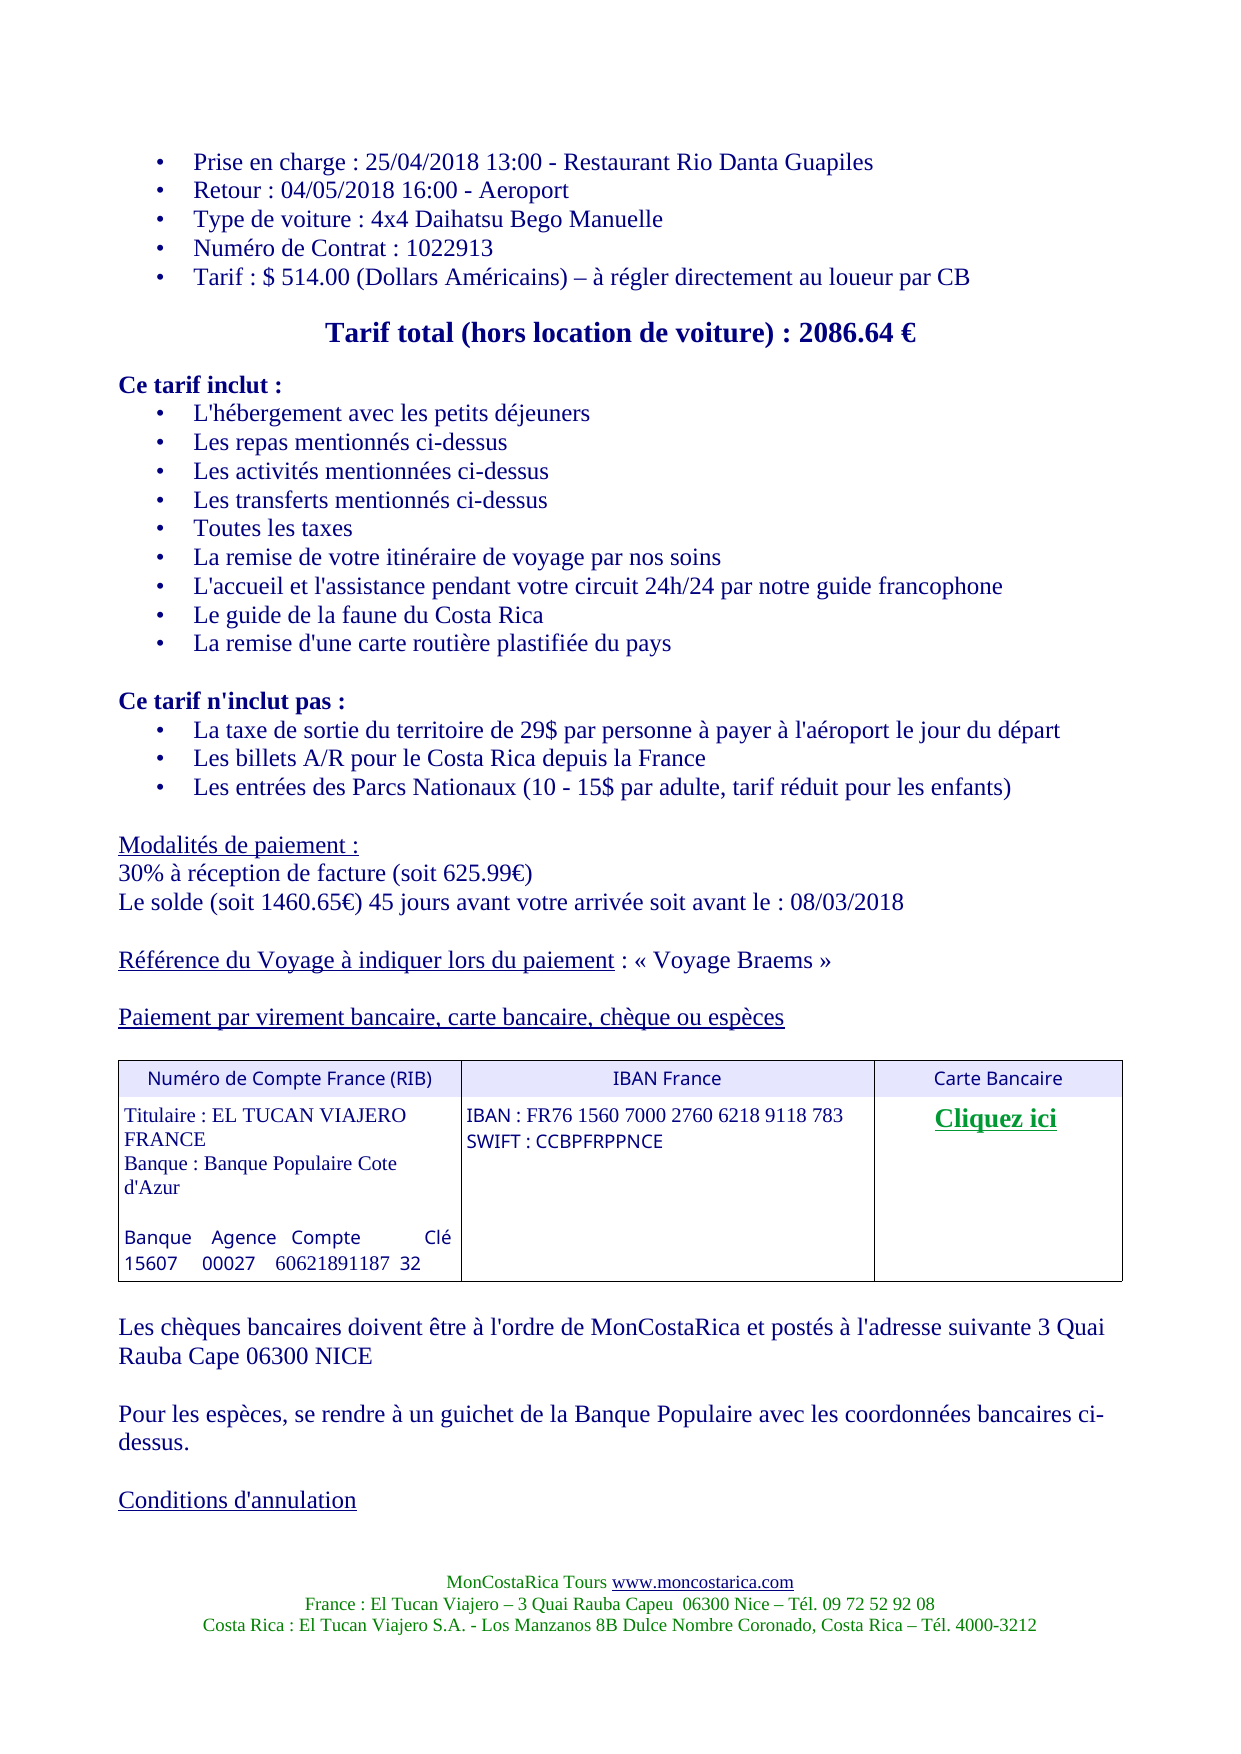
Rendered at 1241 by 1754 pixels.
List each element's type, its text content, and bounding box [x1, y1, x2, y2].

table_header Carte Bancaire [875, 1061, 1122, 1097]
list Prise en charge : 25/04/2018 13:00 - Restaurant Rio Danta Guapiles [156, 147, 1122, 176]
list Les entrées des Parcs Nationaux (10 - 15$ par adulte, tarif réduit pour les enfants) [156, 772, 1122, 801]
table_cell Titulaire : EL TUCAN VIAJERO FRANCE Banque : Banque Populaire Cote d'Azur Banque Agence Compte Clé 15607 00027 60621891187 32 [119, 1097, 461, 1281]
text Ce tarif inclut : [118, 370, 1122, 398]
text Le solde (soit 1460.65€) 45 jours avant votre arrivée soit avant le : 08/03/2018 [118, 887, 1122, 916]
list Les repas mentionnés ci-dessus [156, 427, 1122, 456]
text Tarif total (hors location de voiture) : 2086.64 € [118, 315, 1122, 348]
list Numéro de Contrat : 1022913 [156, 233, 1122, 262]
list Le guide de la faune du Costa Rica [156, 600, 1122, 628]
list L'hébergement avec les petits déjeuners [156, 398, 1122, 427]
text Pour les espèces, se rendre à un guichet de la Banque Populaire avec les coordonnées bancaires ci-dessus. [118, 1399, 1122, 1456]
text 30% à réception de facture (soit 625.99€) [118, 858, 1122, 887]
text Référence du Voyage à indiquer lors du paiement : « Voyage Braems » [118, 945, 1122, 973]
list Les billets A/R pour le Costa Rica depuis la France [156, 743, 1122, 772]
list La remise de votre itinéraire de voyage par nos soins [156, 542, 1122, 571]
list L'accueil et l'assistance pendant votre circuit 24h/24 par notre guide francophone [156, 571, 1122, 600]
list Les transferts mentionnés ci-dessus [156, 485, 1122, 513]
list Toutes les taxes [156, 513, 1122, 542]
table_cell IBAN : FR76 1560 7000 2760 6218 9118 783 SWIFT : CCBPFRPPNCE [462, 1097, 874, 1281]
list Tarif : $ 514.00 (Dollars Américains) – à régler directement au loueur par CB [156, 262, 1122, 291]
text Ce tarif n'inclut pas : [118, 686, 1122, 715]
table_header IBAN France [462, 1061, 874, 1097]
text Les chèques bancaires doivent être à l'ordre de MonCostaRica et postés à l'adresse suivante 3 Quai Rauba Cape 06300 NICE [118, 1312, 1122, 1370]
text Conditions d'annulation [118, 1485, 1122, 1514]
list Type de voiture : 4x4 Daihatsu Bego Manuelle [156, 204, 1122, 233]
list Les activités mentionnées ci-dessus [156, 456, 1122, 485]
text Paiement par virement bancaire, carte bancaire, chèque ou espèces [118, 1002, 1122, 1031]
table_header Numéro de Compte France (RIB) [119, 1061, 461, 1097]
list La remise d'une carte routière plastifiée du pays [156, 628, 1122, 657]
table_cell Cliquez ici [875, 1097, 1122, 1281]
text Modalités de paiement : [118, 830, 1122, 858]
list Retour : 04/05/2018 16:00 - Aeroport [156, 176, 1122, 204]
list La taxe de sortie du territoire de 29$ par personne à payer à l'aéroport le jour du départ [156, 715, 1122, 743]
